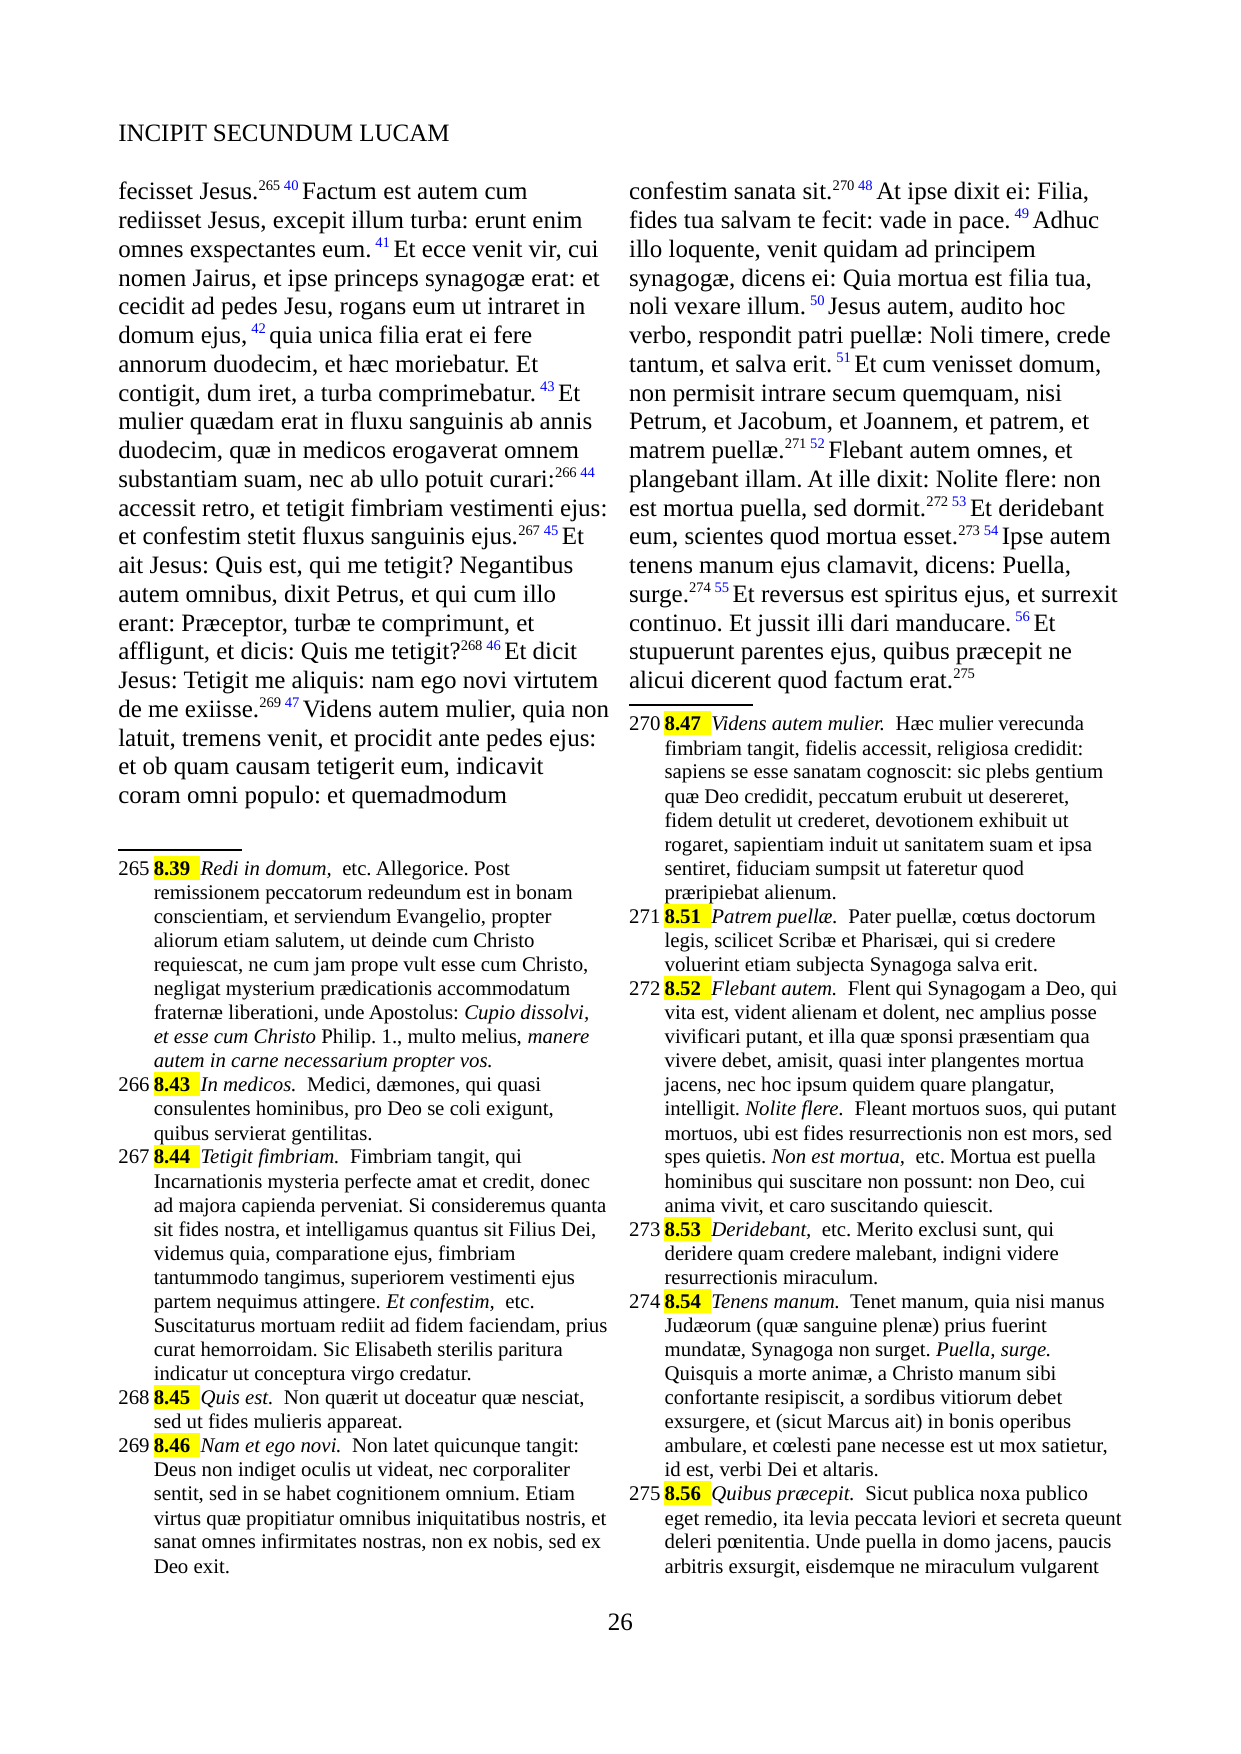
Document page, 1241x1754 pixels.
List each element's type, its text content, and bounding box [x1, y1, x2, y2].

text 8.56 Quibus præcepit. Sicut publica noxa publico eget remedio, ita levia peccata leviori et secreta queunt deleri pœnitentia. Unde puella in domo jacens, paucis arbitris exsurgit, eisdemque ne miraculum vulgarent [629, 1481, 1122, 1578]
text 8.46 Nam et ego novi. Non latet quicunque tangit: Deus non indiget oculis ut videat, nec corporaliter sentit, sed in se habet cognitionem omnium. Etiam virtus quæ propitiatur omnibus iniquitatibus nostris, et sanat omnes infirmitates nostras, non ex nobis, sed ex Deo exit. [118, 1433, 611, 1578]
text 8.51 Patrem puellæ. Pater puellæ, cœtus doctorum legis, scilicet Scribæ et Pharisæi, qui si credere voluerint etiam subjecta Synagoga salva erit. [629, 904, 1122, 976]
text 8 Et factum est deinceps, et ipse iter faciebat per civitates, et castella prædicans, et evangelizans regnum Dei: et duodecim cum illo, 2 et mulieres aliquæ, quæ erant curatæ a spiritibus malignis et infirmatibus: Maria, quæ vocatur Magdalene, de qua septem dæmonia exierant, 3 et Joanna uxor Chusæ procuratoris Herodis, et Susanna, et aliæ multæ, quæ ministrabant ei de facultatibus suis. 4 Cum autem turba plurima convenirent, et de civitatibus properarent ad eum, dixit per similitudinem: 5 Exiit qui seminat, seminare semen suum. Et dum seminat, aliud cecidit secus viam, et conculcatum est, et volucres cæli comederunt illud. 6 Et aliud cecidit supra petram: et natum aruit, quia non habebat humorem. 7 Et aliud cecidit inter spinas, et simul exortæ spinæ suffocaverunt illud. 8 Et aliud cecidit in terram bonam: et ortum fecit fructum centuplum. Hæc dicens clamabat: Qui habet aures audiendi, audiat. 9 Interrogabant autem eum discipuli ejus, quæ esset hæc parabola. 10 Quibus ipse dixit: Vobis datum est nosse mysterium regni Dei, ceteris autem in parabolis: ut videntes non videant, et audientes non intelligant. 11 Est autem hæc parabola: Semen est verbum Dei. 12 Qui autem secus viam, hi sunt qui audiunt: deinde venit diabolus, et tollit verbum de corde eorum, ne credentes salvi fiant. 13 Nam qui supra petram, qui cum audierint, cum gaudio suscipiunt verbum: et hi radices non habent: qui ad tempus credunt, et in tempore tentationis recedunt. 14 Quod autem in spinas cecidit: hi sunt qui audierunt, et a sollicitudinibus, et divitiis, et voluptatibus vitæ euntes, suffocantur, et non referunt fructum. 15 Quod autem in bonam terram: hi sunt qui in corde bono et optimo audientes verbum retinent, et fructum afferunt in patientia. 16 Nemo autem lucernam accendens, operit eam vase, aut subtus lectum ponit: sed supra candelabrum ponit, ut intrantes videant lumen. 17 Non est enim occultum, quod non manifestetur: nec absconditum, quod non cognoscatur, et in palam veniat. 18 Videte ergo quomodo audiatis? Qui enim habet, dabitur illi: et quicumque non habet, etiam quod putat se habere, auferetur ab illo. 19 Venerunt autem ad illum mater et fratres ejus, et non poterant adire eum præ turba. 20 Et nuntiatum est illi: Mater tua et fratres tui stant foris, volentes te videre. 21 Qui respondens, dixit ad eos: Mater mea et fratres mei hi sunt, qui verbum Dei audiunt et faciunt. 22 Factum est autem in una dierum: et ipse ascendit in naviculam, et discipuli ejus, et ait ad illos: Transfretemus trans stagnum. Et ascenderunt. 23 Et navigantibus illis, obdormivit, et descendit procella venti in stagnum, et complebantur, et periclitabantur. 24 Accedentes autem suscitaverunt eum, dicentes: Præceptor, perimus. At ille surgens, increpavit ventum, et tempestatem aquæ, et cessavit: et facta est tranquillitas. 25 Dixit autem illis: Ubi est fides vestra? Qui timentes, mirati sunt ad invicem, dicentes: Quis putas hic est, quia et ventis, et mari imperat, et obediunt ei? 26 Et navigaverunt ad regionem Gerasenorum, quæ est contra Galilæam. 27 Et cum egressus esset ad terram, occurrit illi vir quidam, qui habebat dæmonium jam temporibus multis, et vestimento non induebatur, neque in domo manebat, sed in monumentis. 28 Is, ut vidit Jesum, procidit ante illum: et exclamans voce magna, dixit: Quid mihi et tibi est, Jesu Fili Dei Altissimi? obsecro te, ne me torqueas. 29 Præcipiebat enim spiritui immundo ut exiret ab homine. Multis enim temporibus arripiebat illum, et vinciebatur catenis, et compedibus custoditus. Et ruptis vinculis agebatur a dæmonio in deserta. 30 Interrogavit autem illum Jesus, dicens: Quod tibi nomen est? At ille dixit: Legio: quia intraverant dæmonia multa in eum. 31 Et rogabant illum ne imperaret illis ut in abyssum irent. 32 Erat autem ibi grex porcorum multorum pascentium in monte: et rogabant eum, ut permitteret eis in illos ingredi. Et permisit illis. 33 Exierunt ergo dæmonia ab homine, et intraverunt in porcos: et impetu abiit grex per præceps in stagnum, et suffocatus est. 34 Quod ut viderunt factum qui pascebant, fugerunt, et nuntiaverunt in civitatem et in villas. 35 Exierunt autem videre quod factum est, et venerunt ad Jesum, et invenerunt hominem sedentem, a quo dæmonia exierant, vestitum ac sana mente, ad pedes ejus, et timuerunt. 36 Nuntiaverunt autem illis et qui viderant, quomodo sanus factus esset a legione: 37 et rogaverunt illum omnis multitudo regionis Gerasenorum ut discederet ab ipsis: quia magno timore tenebantur. Ipse autem ascendens navim, reversus est. 38 Et rogabat illum vir, a quo dæmonia exierant, ut cum eo esset. Dimisit autem eum Jesus, dicens: 39 Redi in domum tuam, et narra quanta tibi fecit Deus. Et abiit per universam civitatem, prædicans quanta illi fecisset Jesus. 40 Factum est autem cum rediisset Jesus, excepit illum turba: erunt enim omnes exspectantes eum. 41 Et ecce venit vir, cui nomen Jairus, et ipse princeps synagogæ erat: et cecidit ad pedes Jesu, rogans eum ut intraret in domum ejus, 42 quia unica filia erat ei fere annorum duodecim, et hæc moriebatur. Et contigit, dum iret, a turba comprimebatur. 43 Et mulier quædam erat in fluxu sanguinis ab annis duodecim, quæ in medicos erogaverat omnem substantiam suam, nec ab ullo potuit curari: 44 accessit retro, et tetigit fimbriam vestimenti ejus: et confestim stetit fluxus sanguinis ejus. 45 Et ait Jesus: Quis est, qui me tetigit? Negantibus autem omnibus, dixit Petrus, et qui cum illo erant: Præceptor, turbæ te comprimunt, et affligunt, et dicis: Quis me tetigit? 46 Et dicit Jesus: Tetigit me aliquis: nam ego novi virtutem de me exiisse. 47 Videns autem mulier, quia non latuit, tremens venit, et procidit ante pedes ejus: et ob quam causam tetigerit eum, indicavit coram omni populo: et quemadmodum confestim sanata sit. 48 At ipse dixit ei: Filia, fides tua salvam te fecit: vade in pace. 49 Adhuc illo loquente, venit quidam ad principem synagogæ, dicens ei: Quia mortua est filia tua, noli vexare illum. 50 Jesus autem, audito hoc verbo, respondit patri puellæ: Noli timere, crede tantum, et salva erit. 51 Et cum venisset domum, non permisit intrare secum quemquam, nisi Petrum, et Jacobum, et Joannem, et patrem, et matrem puellæ. 52 Flebant autem omnes, et plangebant illam. At ille dixit: Nolite flere: non est mortua puella, sed dormit. 53 Et deridebant eum, scientes quod mortua esset. 54 Ipse autem tenens manum ejus clamavit, dicens: Puella, surge. 55 Et reversus est spiritus ejus, et surrexit continuo. Et jussit illi dari manducare. 56 Et stupuerunt parentes ejus, quibus præcepit ne alicui dicerent quod factum erat. [118, 176, 611, 809]
text 8.47 Videns autem mulier. Hæc mulier verecunda fimbriam tangit, fidelis accessit, religiosa credidit: sapiens se esse sanatam cognoscit: sic plebs gentium quæ Deo credidit, peccatum erubuit ut desereret, fidem detulit ut crederet, devotionem exhibuit ut rogaret, sapientiam induit ut sanitatem suam et ipsa sentiret, fiduciam sumpsit ut fateretur quod præripiebat alienum. [629, 711, 1122, 904]
text 8.44 Tetigit fimbriam. Fimbriam tangit, qui Incarnationis mysteria perfecte amat et credit, donec ad majora capienda perveniat. Si consideremus quanta sit fides nostra, et intelligamus quantus sit Filius Dei, videmus quia, comparatione ejus, fimbriam tantummodo tangimus, superiorem vestimenti ejus partem nequimus attingere. Et confestim, etc. Suscitaturus mortuam rediit ad fidem faciendam, prius curat hemorroidam. Sic Elisabeth sterilis paritura indicatur ut conceptura virgo credatur. [118, 1144, 611, 1385]
text 8.45 Quis est. Non quærit ut doceatur quæ nesciat, sed ut fides mulieris appareat. [118, 1385, 611, 1433]
text 8.53 Deridebant, etc. Merito exclusi sunt, qui deridere quam credere malebant, indigni videre resurrectionis miraculum. [629, 1217, 1122, 1289]
text 8.52 Flebant autem. Flent qui Synagogam a Deo, qui vita est, vident alienam et dolent, nec amplius posse vivificari putant, et illa quæ sponsi præsentiam qua vivere debet, amisit, quasi inter plangentes mortua jacens, nec hoc ipsum quidem quare plangatur, intelligit. Nolite flere. Fleant mortuos suos, qui putant mortuos, ubi est fides resurrectionis non est mors, sed spes quietis. Non est mortua, etc. Mortua est puella hominibus qui suscitare non possunt: non Deo, cui anima vivit, et caro suscitando quiescit. [629, 976, 1122, 1217]
text 8 Et factum est deinceps, et ipse iter faciebat per civitates, et castella prædicans, et evangelizans regnum Dei: et duodecim cum illo, 2 et mulieres aliquæ, quæ erant curatæ a spiritibus malignis et infirmatibus: Maria, quæ vocatur Magdalene, de qua septem dæmonia exierant, 3 et Joanna uxor Chusæ procuratoris Herodis, et Susanna, et aliæ multæ, quæ ministrabant ei de facultatibus suis. 4 Cum autem turba plurima convenirent, et de civitatibus properarent ad eum, dixit per similitudinem: 5 Exiit qui seminat, seminare semen suum. Et dum seminat, aliud cecidit secus viam, et conculcatum est, et volucres cæli comederunt illud. 6 Et aliud cecidit supra petram: et natum aruit, quia non habebat humorem. 7 Et aliud cecidit inter spinas, et simul exortæ spinæ suffocaverunt illud. 8 Et aliud cecidit in terram bonam: et ortum fecit fructum centuplum. Hæc dicens clamabat: Qui habet aures audiendi, audiat. 9 Interrogabant autem eum discipuli ejus, quæ esset hæc parabola. 10 Quibus ipse dixit: Vobis datum est nosse mysterium regni Dei, ceteris autem in parabolis: ut videntes non videant, et audientes non intelligant. 11 Est autem hæc parabola: Semen est verbum Dei. 12 Qui autem secus viam, hi sunt qui audiunt: deinde venit diabolus, et tollit verbum de corde eorum, ne credentes salvi fiant. 13 Nam qui supra petram, qui cum audierint, cum gaudio suscipiunt verbum: et hi radices non habent: qui ad tempus credunt, et in tempore tentationis recedunt. 14 Quod autem in spinas cecidit: hi sunt qui audierunt, et a sollicitudinibus, et divitiis, et voluptatibus vitæ euntes, suffocantur, et non referunt fructum. 15 Quod autem in bonam terram: hi sunt qui in corde bono et optimo audientes verbum retinent, et fructum afferunt in patientia. 16 Nemo autem lucernam accendens, operit eam vase, aut subtus lectum ponit: sed supra candelabrum ponit, ut intrantes videant lumen. 17 Non est enim occultum, quod non manifestetur: nec absconditum, quod non cognoscatur, et in palam veniat. 18 Videte ergo quomodo audiatis? Qui enim habet, dabitur illi: et quicumque non habet, etiam quod putat se habere, auferetur ab illo. 19 Venerunt autem ad illum mater et fratres ejus, et non poterant adire eum præ turba. 20 Et nuntiatum est illi: Mater tua et fratres tui stant foris, volentes te videre. 21 Qui respondens, dixit ad eos: Mater mea et fratres mei hi sunt, qui verbum Dei audiunt et faciunt. 22 Factum est autem in una dierum: et ipse ascendit in naviculam, et discipuli ejus, et ait ad illos: Transfretemus trans stagnum. Et ascenderunt. 23 Et navigantibus illis, obdormivit, et descendit procella venti in stagnum, et complebantur, et periclitabantur. 24 Accedentes autem suscitaverunt eum, dicentes: Præceptor, perimus. At ille surgens, increpavit ventum, et tempestatem aquæ, et cessavit: et facta est tranquillitas. 25 Dixit autem illis: Ubi est fides vestra? Qui timentes, mirati sunt ad invicem, dicentes: Quis putas hic est, quia et ventis, et mari imperat, et obediunt ei? 26 Et navigaverunt ad regionem Gerasenorum, quæ est contra Galilæam. 27 Et cum egressus esset ad terram, occurrit illi vir quidam, qui habebat dæmonium jam temporibus multis, et vestimento non induebatur, neque in domo manebat, sed in monumentis. 28 Is, ut vidit Jesum, procidit ante illum: et exclamans voce magna, dixit: Quid mihi et tibi est, Jesu Fili Dei Altissimi? obsecro te, ne me torqueas. 29 Præcipiebat enim spiritui immundo ut exiret ab homine. Multis enim temporibus arripiebat illum, et vinciebatur catenis, et compedibus custoditus. Et ruptis vinculis agebatur a dæmonio in deserta. 30 Interrogavit autem illum Jesus, dicens: Quod tibi nomen est? At ille dixit: Legio: quia intraverant dæmonia multa in eum. 31 Et rogabant illum ne imperaret illis ut in abyssum irent. 32 Erat autem ibi grex porcorum multorum pascentium in monte: et rogabant eum, ut permitteret eis in illos ingredi. Et permisit illis. 33 Exierunt ergo dæmonia ab homine, et intraverunt in porcos: et impetu abiit grex per præceps in stagnum, et suffocatus est. 34 Quod ut viderunt factum qui pascebant, fugerunt, et nuntiaverunt in civitatem et in villas. 35 Exierunt autem videre quod factum est, et venerunt ad Jesum, et invenerunt hominem sedentem, a quo dæmonia exierant, vestitum ac sana mente, ad pedes ejus, et timuerunt. 36 Nuntiaverunt autem illis et qui viderant, quomodo sanus factus esset a legione: 37 et rogaverunt illum omnis multitudo regionis Gerasenorum ut discederet ab ipsis: quia magno timore tenebantur. Ipse autem ascendens navim, reversus est. 38 Et rogabat illum vir, a quo dæmonia exierant, ut cum eo esset. Dimisit autem eum Jesus, dicens: 39 Redi in domum tuam, et narra quanta tibi fecit Deus. Et abiit per universam civitatem, prædicans quanta illi fecisset Jesus. 40 Factum est autem cum rediisset Jesus, excepit illum turba: erunt enim omnes exspectantes eum. 41 Et ecce venit vir, cui nomen Jairus, et ipse princeps synagogæ erat: et cecidit ad pedes Jesu, rogans eum ut intraret in domum ejus, 42 quia unica filia erat ei fere annorum duodecim, et hæc moriebatur. Et contigit, dum iret, a turba comprimebatur. 43 Et mulier quædam erat in fluxu sanguinis ab annis duodecim, quæ in medicos erogaverat omnem substantiam suam, nec ab ullo potuit curari: 44 accessit retro, et tetigit fimbriam vestimenti ejus: et confestim stetit fluxus sanguinis ejus. 45 Et ait Jesus: Quis est, qui me tetigit? Negantibus autem omnibus, dixit Petrus, et qui cum illo erant: Præceptor, turbæ te comprimunt, et affligunt, et dicis: Quis me tetigit? 46 Et dicit Jesus: Tetigit me aliquis: nam ego novi virtutem de me exiisse. 47 Videns autem mulier, quia non latuit, tremens venit, et procidit ante pedes ejus: et ob quam causam tetigerit eum, indicavit coram omni populo: et quemadmodum confestim sanata sit. 48 At ipse dixit ei: Filia, fides tua salvam te fecit: vade in pace. 49 Adhuc illo loquente, venit quidam ad principem synagogæ, dicens ei: Quia mortua est filia tua, noli vexare illum. 50 Jesus autem, audito hoc verbo, respondit patri puellæ: Noli timere, crede tantum, et salva erit. 51 Et cum venisset domum, non permisit intrare secum quemquam, nisi Petrum, et Jacobum, et Joannem, et patrem, et matrem puellæ. 52 Flebant autem omnes, et plangebant illam. At ille dixit: Nolite flere: non est mortua puella, sed dormit. 53 Et deridebant eum, scientes quod mortua esset. 54 Ipse autem tenens manum ejus clamavit, dicens: Puella, surge. 55 Et reversus est spiritus ejus, et surrexit continuo. Et jussit illi dari manducare. 56 Et stupuerunt parentes ejus, quibus præcepit ne alicui dicerent quod factum erat. [629, 176, 1122, 694]
text 8.43 In medicos. Medici, dæmones, qui quasi consulentes hominibus, pro Deo se coli exigunt, quibus servierat gentilitas. [118, 1072, 611, 1144]
text 8.39 Redi in domum, etc. Allegorice. Post remissionem peccatorum redeundum est in bonam conscientiam, et serviendum Evangelio, propter aliorum etiam salutem, ut deinde cum Christo requiescat, ne cum jam prope vult esse cum Christo, negligat mysterium prædicationis accommodatum fraternæ liberationi, unde Apostolus: Cupio dissolvi, et esse cum Christo Philip. 1., multo melius, manere autem in carne necessarium propter vos. [118, 856, 611, 1072]
text 8.54 Tenens manum. Tenet manum, quia nisi manus Judæorum (quæ sanguine plenæ) prius fuerint mundatæ, Synagoga non surget. Puella, surge. Quisquis a morte animæ, a Christo manum sibi confortante resipiscit, a sordibus vitiorum debet exsurgere, et (sicut Marcus ait) in bonis operibus ambulare, et cœlesti pane necesse est ut mox satietur, id est, verbi Dei et altaris. [629, 1289, 1122, 1481]
